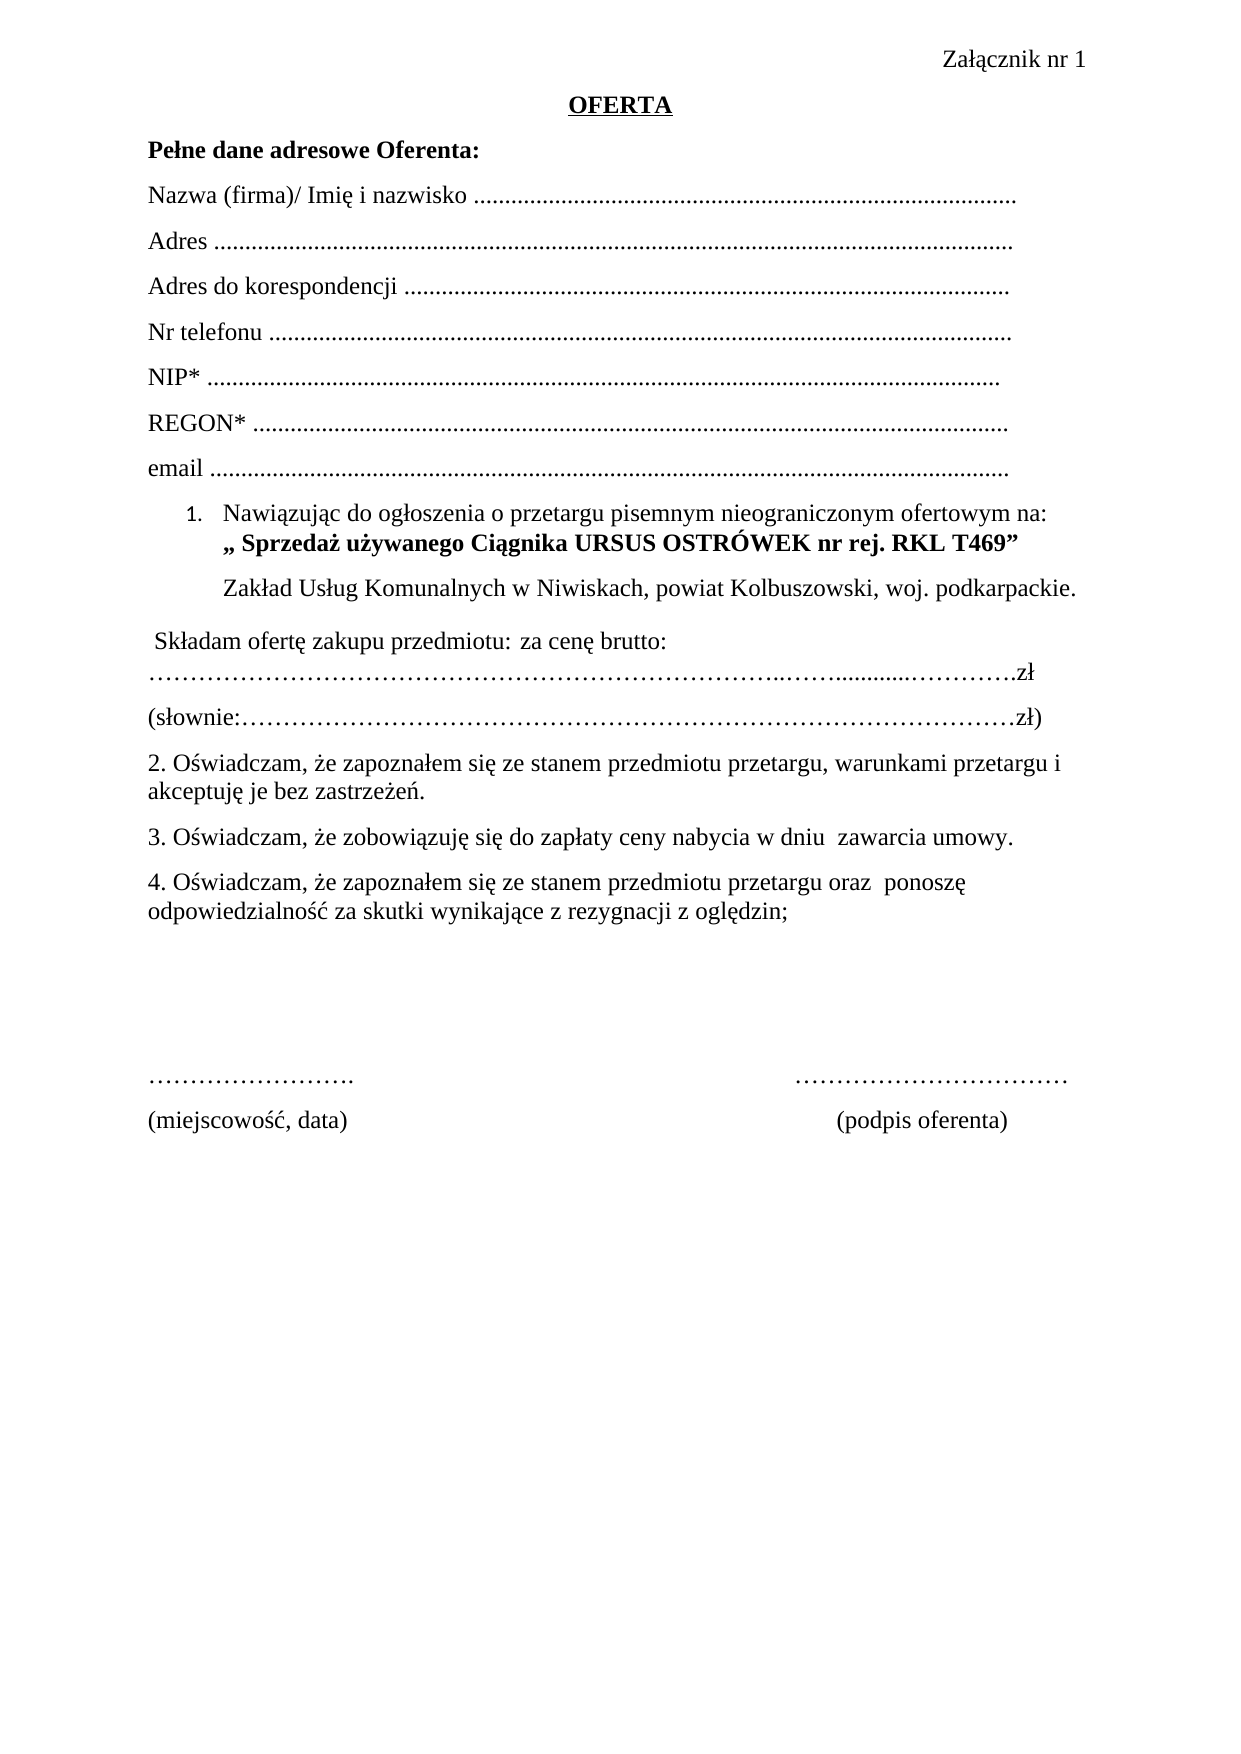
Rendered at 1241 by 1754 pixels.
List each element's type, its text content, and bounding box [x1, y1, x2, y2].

list Nawiązując do ogłoszenia o przetargu pisemnym nieograniczonym ofertowym na: „ Sprzedaż używanego Ciągnika URSUS OSTRÓWEK nr rej. RKL T469” [185, 498, 1093, 556]
text 2. Oświadczam, że zapoznałem się ze stanem przedmiotu przetargu, warunkami przetargu i akceptuję je bez zastrzeżeń. [148, 748, 1093, 805]
text (słownie:…………………………………………………………………………………zł) [148, 702, 1093, 731]
text 4. Oświadczam, że zapoznałem się ze stanem przedmiotu przetargu oraz ponoszę odpowiedzialność za skutki wynikające z rezygnacji z oględzin; [148, 867, 1093, 953]
text OFERTA [148, 90, 1093, 118]
text ……………………. …………………………… [148, 1060, 1093, 1089]
text (miejscowość, data) (podpis oferenta) [148, 1106, 1093, 1134]
text Nr telefonu ....................................................................................................................... [148, 317, 1093, 346]
text Składam ofertę zakupu przedmiotu: za cenę brutto: …………………………………………………………………..……............………….zł [148, 618, 1093, 686]
text NIP* ............................................................................................................................... [148, 362, 1093, 391]
text Załącznik nr 1 [148, 44, 1093, 73]
text 3. Oświadczam, że zobowiązuję się do zapłaty ceny nabycia w dniu zawarcia umowy. [148, 822, 1093, 851]
list Zakład Usług Komunalnych w Niwiskach, powiat Kolbuszowski, woj. podkarpackie. [185, 573, 1093, 602]
text email ................................................................................................................................ [148, 453, 1093, 482]
text Nazwa (firma)/ Imię i nazwisko ....................................................................................... [148, 181, 1093, 209]
text Pełne dane adresowe Oferenta: [148, 135, 1093, 164]
text Adres do korespondencji ................................................................................................. [148, 271, 1093, 300]
text REGON* ......................................................................................................................... [148, 408, 1093, 436]
text Adres ................................................................................................................................ [148, 226, 1093, 255]
